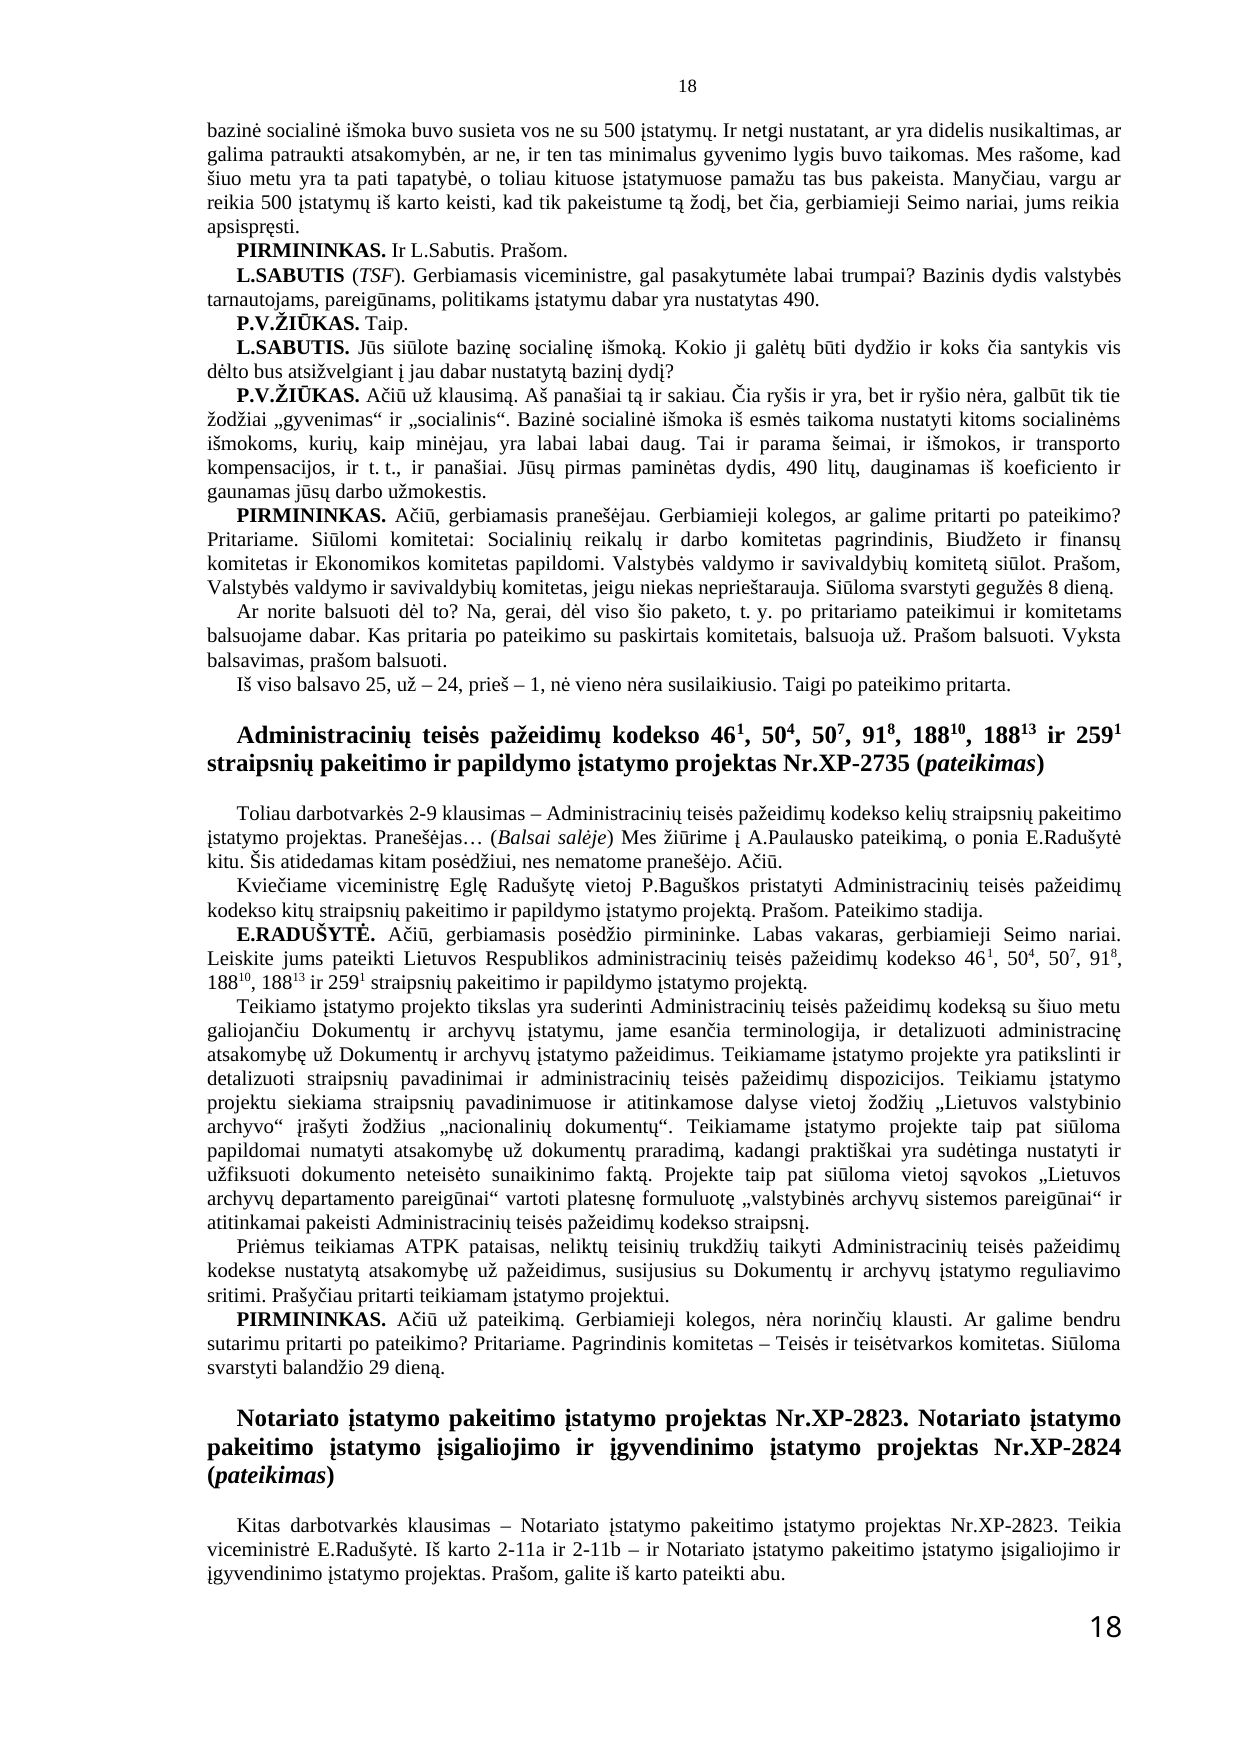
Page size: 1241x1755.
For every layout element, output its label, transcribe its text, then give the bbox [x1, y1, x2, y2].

text Ar norite balsuoti dėl to? Na, gerai, dėl viso šio paketo, t. y. po pritariamo pateikimui ir komitetams balsuojame dabar. Kas pritaria po pateikimo su paskirtais komitetais, balsuoja už. Prašom balsuoti. Vyksta balsavimas, prašom balsuoti. [207, 599, 1122, 672]
text Kviečiame viceministrę Eglę Radušytę vietoj P.Baguškos pristatyti Administracinių teisės pažeidimų kodekso kitų straipsnių pakeitimo ir papildymo įstatymo projektą. Prašom. Pateikimo stadija. [207, 873, 1122, 922]
text P.V.ŽIŪKAS. Taip. [207, 311, 1122, 335]
text P.V.ŽIŪKAS. Ačiū už klausimą. Aš panašiai tą ir sakiau. Čia ryšis ir yra, bet ir ryšio nėra, galbūt tik tie žodžiai „gyvenimas“ ir „socialinis“. Bazinė socialinė išmoka iš esmės taikoma nustatyti kitoms socialinėms išmokoms, kurių, kaip minėjau, yra labai labai daug. Tai ir parama šeimai, ir išmokos, ir transporto kompensacijos, ir t. t., ir panašiai. Jūsų pirmas paminėtas dydis, 490 litų, dauginamas iš koeficiento ir gaunamas jūsų darbo užmokestis. [207, 383, 1122, 503]
text Teikiamo įstatymo projekto tikslas yra suderinti Administracinių teisės pažeidimų kodeksą su šiuo metu galiojančiu Dokumentų ir archyvų įstatymu, jame esančia terminologija, ir detalizuoti administracinę atsakomybę už Dokumentų ir archyvų įstatymo pažeidimus. Teikiamame įstatymo projekte yra patikslinti ir detalizuoti straipsnių pavadinimai ir administracinių teisės pažeidimų dispozicijos. Teikiamu įstatymo projektu siekiama straipsnių pavadinimuose ir atitinkamose dalyse vietoj žodžių „Lietuvos valstybinio archyvo“ įrašyti žodžius „nacionalinių dokumentų“. Teikiamame įstatymo projekte taip pat siūloma papildomai numatyti atsakomybę už dokumentų praradimą, kadangi praktiškai yra sudėtinga nustatyti ir užfiksuoti dokumento neteisėto sunaikinimo faktą. Projekte taip pat siūloma vietoj sąvokos „Lietuvos archyvų departamento pareigūnai“ vartoti platesnę formuluotę „valstybinės archyvų sistemos pareigūnai“ ir atitinkamai pakeisti Administracinių teisės pažeidimų kodekso straipsnį. [207, 994, 1122, 1234]
text bazinė socialinė išmoka buvo susieta vos ne su 500 įstatymų. Ir netgi nustatant, ar yra didelis nusikaltimas, ar galima patraukti atsakomybėn, ar ne, ir ten tas minimalus gyvenimo lygis buvo taikomas. Mes rašome, kad šiuo metu yra ta pati tapatybė, o toliau kituose įstatymuose pamažu tas bus pakeista. Manyčiau, vargu ar reikia 500 įstatymų iš karto keisti, kad tik pakeistume tą žodį, bet čia, gerbiamieji Seimo nariai, jums reikia apsispręsti. [207, 118, 1122, 238]
text E.RADUŠYTĖ. Ačiū, gerbiamasis posėdžio pirmininke. Labas vakaras, gerbiamieji Seimo nariai. Leiskite jums pateikti Lietuvos Respublikos administracinių teisės pažeidimų kodekso 461, 504, 507, 918, 18810, 18813 ir 2591 straipsnių pakeitimo ir papildymo įstatymo projektą. [207, 922, 1122, 994]
text L.SABUTIS (TSF). Gerbiamasis viceministre, gal pasakytumėte labai trumpai? Bazinis dydis valstybės tarnautojams, pareigūnams, politikams įstatymu dabar yra nustatytas 490. [207, 262, 1122, 311]
text PIRMININKAS. Ačiū, gerbiamasis pranešėjau. Gerbiamieji kolegos, ar galime pritarti po pateikimo? Pritariame. Siūlomi komitetai: Socialinių reikalų ir darbo komitetas pagrindinis, Biudžeto ir finansų komitetas ir Ekonomikos komitetas papildomi. Valstybės valdymo ir savivaldybių komitetą siūlot. Prašom, Valstybės valdymo ir savivaldybių komitetas, jeigu niekas neprieštarauja. Siūloma svarstyti gegužės 8 dieną. [207, 503, 1122, 599]
text Notariato įstatymo pakeitimo įstatymo projektas Nr.XP-2823. Notariato įstatymo pakeitimo įstatymo įsigaliojimo ir įgyvendinimo įstatymo projektas Nr.XP-2824 (pateikimas) [207, 1403, 1122, 1489]
text PIRMININKAS. Ačiū už pateikimą. Gerbiamieji kolegos, nėra norinčių klausti. Ar galime bendru sutarimu pritarti po pateikimo? Pritariame. Pagrindinis komitetas – Teisės ir teisėtvarkos komitetas. Siūloma svarstyti balandžio 29 dieną. [207, 1307, 1122, 1379]
text Administracinių teisės pažeidimų kodekso 461, 504, 507, 918, 18810, 18813 ir 2591 straipsnių pakeitimo ir papildymo įstatymo projektas Nr.XP-2735 (pateikimas) [207, 720, 1122, 777]
text L.SABUTIS. Jūs siūlote bazinę socialinę išmoką. Kokio ji galėtų būti dydžio ir koks čia santykis vis dėlto bus atsižvelgiant į jau dabar nustatytą bazinį dydį? [207, 335, 1122, 383]
text Priėmus teikiamas ATPK pataisas, neliktų teisinių trukdžių taikyti Administracinių teisės pažeidimų kodekse nustatytą atsakomybę už pažeidimus, susijusius su Dokumentų ir archyvų įstatymo reguliavimo sritimi. Prašyčiau pritarti teikiamam įstatymo projektui. [207, 1234, 1122, 1307]
text Iš viso balsavo 25, už – 24, prieš – 1, nė vieno nėra susilaikiusio. Taigi po pateikimo pritarta. [207, 672, 1122, 696]
text Toliau darbotvarkės 2-9 klausimas – Administracinių teisės pažeidimų kodekso kelių straipsnių pakeitimo įstatymo projektas. Pranešėjas… (Balsai salėje) Mes žiūrime į A.Paulausko pateikimą, o ponia E.Radušytė kitu. Šis atidedamas kitam posėdžiui, nes nematome pranešėjo. Ačiū. [207, 801, 1122, 873]
text Kitas darbotvarkės klausimas – Notariato įstatymo pakeitimo įstatymo projektas Nr.XP-2823. Teikia viceministrė E.Radušytė. Iš karto 2-11a ir 2-11b – ir Notariato įstatymo pakeitimo įstatymo įsigaliojimo ir įgyvendinimo įstatymo projektas. Prašom, galite iš karto pateikti abu. [207, 1513, 1122, 1585]
text PIRMININKAS. Ir L.Sabutis. Prašom. [207, 238, 1122, 262]
